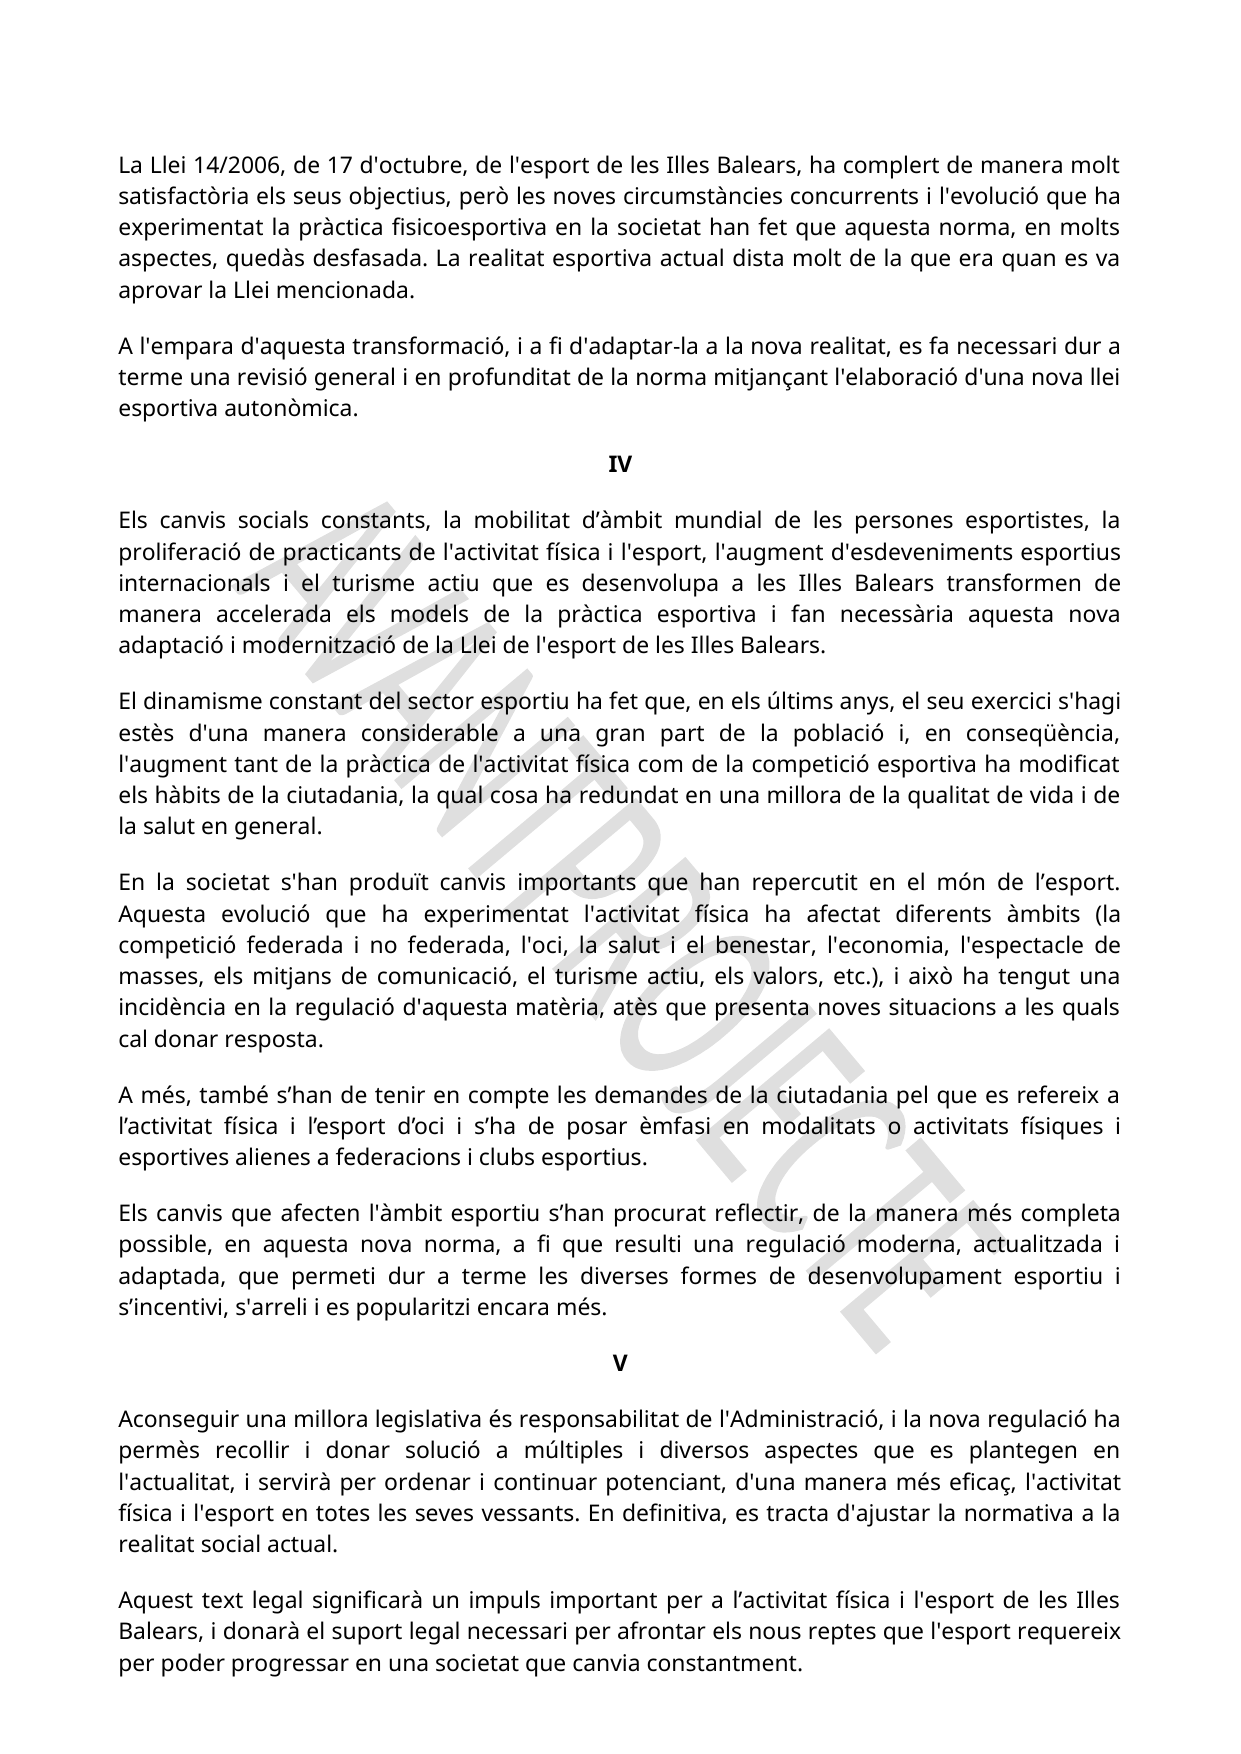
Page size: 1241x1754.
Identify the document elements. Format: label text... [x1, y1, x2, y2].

text A l'empara d'aquesta transformació, i a fi d'adaptar-la a la nova realitat, es fa necessari dur a terme una revisió general i en profunditat de la norma mitjançant l'elaboració d'una nova llei esportiva autonòmica. [118, 330, 1122, 423]
text Aconseguir una millora legislativa és responsabilitat de l'Administració, i la nova regulació ha permès recollir i donar solució a múltiples i diversos aspectes que es plantegen en l'actualitat, i servirà per ordenar i continuar potenciant, d'una manera més eficaç, l'activitat física i l'esport en totes les seves vessants. En definitiva, es tracta d'ajustar la normativa a la realitat social actual. [118, 1403, 1122, 1559]
text Aquest text legal significarà un impuls important per a l’activitat física i l'esport de les Illes Balears, i donarà el suport legal necessari per afrontar els nous reptes que l'esport requereix per poder progressar en una societat que canvia constantment. [118, 1584, 1122, 1678]
text Els canvis socials constants, la mobilitat d’àmbit mundial de les persones esportistes, la proliferació de practicants de l'activitat física i l'esport, l'augment d'esdeveniments esportius internacionals i el turisme actiu que es desenvolupa a les Illes Balears transformen de manera accelerada els models de la pràctica esportiva i fan necessària aquesta nova adaptació i modernització de la Llei de l'esport de les Illes Balears. [118, 504, 1122, 661]
text IV [118, 448, 1122, 479]
text La Llei 14/2006, de 17 d'octubre, de l'esport de les Illes Balears, ha complert de manera molt satisfactòria els seus objectius, però les noves circumstàncies concurrents i l'evolució que ha experimentat la pràctica fisicoesportiva en la societat han fet que aquesta norma, en molts aspectes, quedàs desfasada. La realitat esportiva actual dista molt de la que era quan es va aprovar la Llei mencionada. [118, 149, 1122, 305]
text V [118, 1347, 1122, 1378]
text El dinamisme constant del sector esportiu ha fet que, en els últims anys, el seu exercici s'hagi estès d'una manera considerable a una gran part de la població i, en conseqüència, l'augment tant de la pràctica de l'activitat física com de la competició esportiva ha modificat els hàbits de la ciutadania, la qual cosa ha redundat en una millora de la qualitat de vida i de la salut en general. [118, 685, 585, 842]
text A més, també s’han de tenir en compte les demandes de la ciutadania pel que es refereix a l’activitat física i l’esport d’oci i s’ha de posar èmfasi en modalitats o activitats físiques i esportives alienes a federacions i clubs esportius. [721, 1079, 1122, 1172]
text En la societat s'han produït canvis importants que han repercutit en el món de l’esport. Aquesta evolució que ha experimentat l'activitat física ha afectat diferents àmbits (la competició federada i no federada, l'oci, la salut i el benestar, l'economia, l'espectacle de masses, els mitjans de comunicació, el turisme actiu, els valors, etc.), i això ha tengut una incidència en la regulació d'aquesta matèria, atès que presenta noves situacions a les quals cal donar resposta. [118, 866, 1122, 1054]
text El dinamisme constant del sector esportiu ha fet que, en els últims anys, el seu exercici s'hagi estès d'una manera considerable a una gran part de la població i, en conseqüència, l'augment tant de la pràctica de l'activitat física com de la competició esportiva ha modificat els hàbits de la ciutadania, la qual cosa ha redundat en una millora de la qualitat de vida i de la salut en general. [473, 685, 1122, 842]
text A més, també s’han de tenir en compte les demandes de la ciutadania pel que es refereix a l’activitat física i l’esport d’oci i s’ha de posar èmfasi en modalitats o activitats físiques i esportives alienes a federacions i clubs esportius. [118, 1079, 767, 1172]
text Els canvis que afecten l'àmbit esportiu s’han procurat reflectir, de la manera més completa possible, en aquesta nova norma, a fi que resulti una regulació moderna, actualitzada i adaptada, que permeti dur a terme les diverses formes de desenvolupament esportiu i s’incentivi, s'arreli i es popularitzi encara més. [118, 1197, 1122, 1322]
